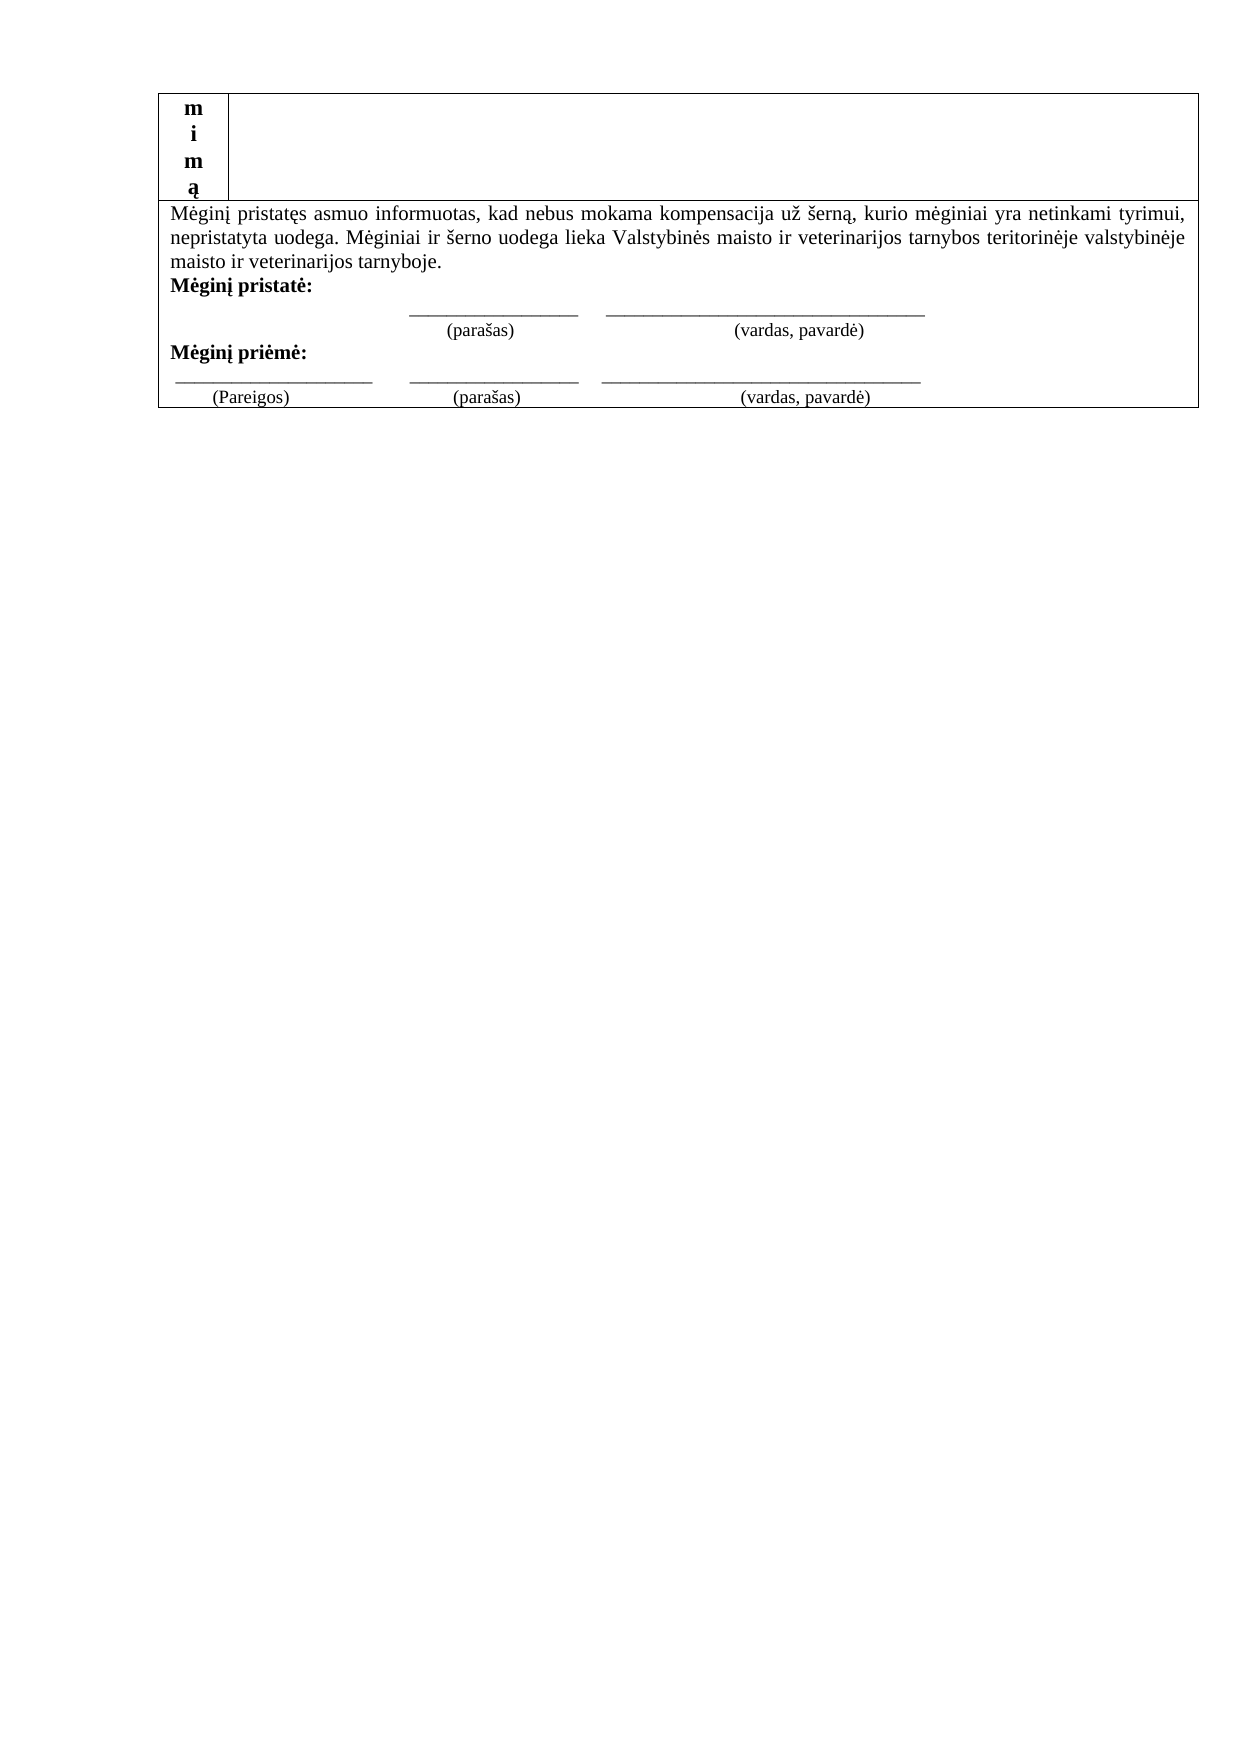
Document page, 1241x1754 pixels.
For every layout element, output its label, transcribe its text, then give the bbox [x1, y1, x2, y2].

table_cell Mėginį pristatęs asmuo informuotas, kad nebus mokama kompensacija už šerną, kurio mėginiai yra netinkami tyrimui, nepristatyta uodega. Mėginiai ir šerno uodega lieka Valstybinės maisto ir veterinarijos tarnybos teritorinėje valstybinėje maisto ir veterinarijos tarnyboje. Mėginį pristatė: __________________ __________________________________ (parašas) (vardas, pavardė) Mėginį priėmė: _____________________ __________________ __________________________________ (Pareigos) (parašas) (vardas, pavardė) [159, 201, 1198, 407]
table_cell mimą [159, 94, 228, 199]
table_cell [229, 94, 1198, 199]
